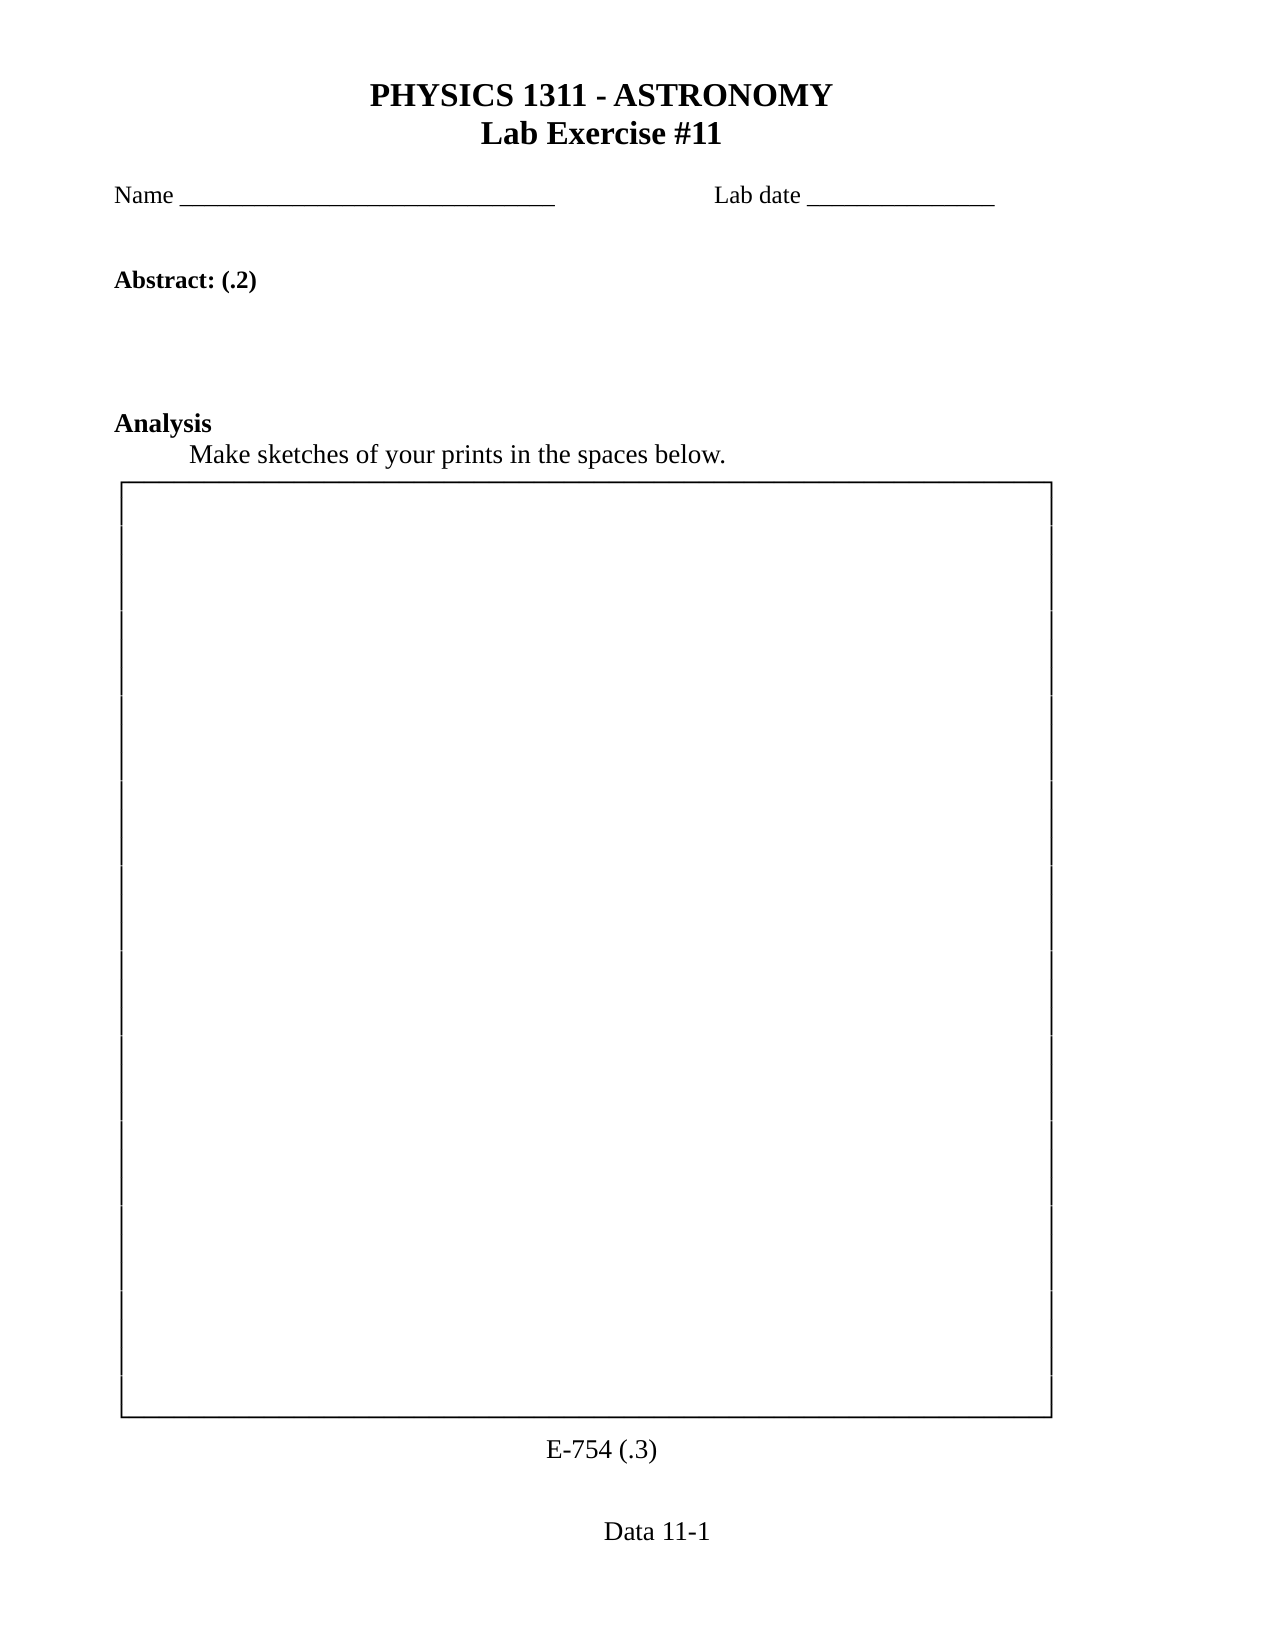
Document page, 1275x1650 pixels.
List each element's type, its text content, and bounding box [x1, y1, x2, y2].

text │ │ [114, 980, 121, 1008]
text │ │ [114, 1291, 121, 1320]
text │ │ [114, 1263, 121, 1291]
text │ │ [114, 583, 121, 611]
text │ │ [122, 555, 1051, 583]
text E-754 (.3) [114, 1433, 1200, 1464]
text │ │ [122, 1008, 1051, 1036]
text │ │ [122, 1121, 1051, 1150]
text │ │ [1052, 583, 1200, 611]
text │ │ [114, 838, 121, 866]
text │ │ [114, 640, 121, 668]
text │ │ [122, 725, 1051, 753]
text │ │ [1052, 611, 1200, 640]
text │ │ [122, 1263, 1051, 1291]
text │ │ [1052, 1121, 1200, 1150]
text │ │ [1052, 1065, 1200, 1093]
text │ │ [122, 1065, 1051, 1093]
text │ │ [114, 1150, 121, 1178]
text │ │ [1052, 980, 1200, 1008]
text │ │ [122, 1150, 1051, 1178]
text │ │ [114, 923, 121, 951]
text │ │ [122, 611, 1051, 640]
text │ │ [122, 1291, 1051, 1320]
text │ │ [1052, 753, 1200, 781]
text │ │ [1052, 668, 1200, 696]
text │ │ [1052, 1348, 1200, 1376]
text │ │ [122, 781, 1051, 810]
text │ │ [114, 810, 121, 838]
text │ │ [114, 781, 121, 810]
text │ │ [122, 866, 1051, 895]
text ┌─────────────────────────────────────────────────────────────┐ [114, 470, 1200, 498]
text Lab Exercise #11 [114, 113, 1200, 152]
text │ │ [122, 640, 1051, 668]
text │ │ [1052, 498, 1200, 526]
text │ │ [1052, 1320, 1200, 1348]
text Name ______________________________ Lab date _______________ [114, 180, 1200, 209]
text │ │ [122, 895, 1051, 923]
text │ │ [122, 1206, 1051, 1235]
text │ │ [1052, 1008, 1200, 1036]
text Analysis [114, 407, 1200, 439]
text │ │ [1052, 725, 1200, 753]
text │ │ [114, 1235, 121, 1263]
text │ │ [122, 1178, 1051, 1206]
text └─────────────────────────────────────────────────────────────┘ [114, 1405, 1200, 1433]
text │ │ [114, 1121, 121, 1150]
text │ │ [114, 895, 121, 923]
text │ │ [114, 1065, 121, 1093]
text │ │ [122, 1036, 1051, 1065]
text │ │ [122, 838, 1051, 866]
text │ │ [1052, 1291, 1200, 1320]
text │ │ [1052, 1376, 1200, 1405]
text │ │ [114, 951, 121, 980]
text │ │ [114, 555, 121, 583]
text │ │ [114, 1320, 121, 1348]
text │ │ [114, 526, 121, 555]
text │ │ [114, 753, 121, 781]
text │ │ [1052, 810, 1200, 838]
text │ │ [122, 696, 1051, 725]
text │ │ [1052, 781, 1200, 810]
text │ │ [114, 1206, 121, 1235]
text │ │ [1052, 1206, 1200, 1235]
text Make sketches of your prints in the spaces below. [114, 439, 1200, 470]
text │ │ [122, 526, 1051, 555]
text │ │ [1052, 951, 1200, 980]
text │ │ [114, 1178, 121, 1206]
text │ │ [122, 980, 1051, 1008]
text │ │ [122, 498, 1051, 526]
text │ │ [1052, 1263, 1200, 1291]
text │ │ [122, 668, 1051, 696]
text │ │ [114, 1008, 121, 1036]
text │ │ [114, 725, 121, 753]
text │ │ [122, 1093, 1051, 1121]
text │ │ [114, 668, 121, 696]
text │ │ [122, 923, 1051, 951]
text Abstract: (.2) [114, 265, 1200, 294]
text │ │ [122, 1348, 1051, 1376]
text │ │ [114, 1348, 121, 1376]
text │ │ [1052, 1235, 1200, 1263]
text │ │ [1052, 555, 1200, 583]
text │ │ [1052, 866, 1200, 895]
text │ │ [1052, 640, 1200, 668]
text │ │ [114, 696, 121, 725]
text │ │ [1052, 1093, 1200, 1121]
text │ │ [122, 583, 1051, 611]
text │ │ [1052, 895, 1200, 923]
text │ │ [114, 1093, 121, 1121]
text │ │ [1052, 838, 1200, 866]
text │ │ [122, 951, 1051, 980]
text │ │ [1052, 923, 1200, 951]
text │ │ [122, 753, 1051, 781]
text PHYSICS 1311 - ASTRONOMY [114, 75, 1200, 113]
text │ │ [122, 1376, 1051, 1405]
text │ │ [122, 810, 1051, 838]
text │ │ [114, 498, 121, 526]
text │ │ [122, 1235, 1051, 1263]
text │ │ [114, 866, 121, 895]
text │ │ [1052, 1178, 1200, 1206]
text │ │ [1052, 1150, 1200, 1178]
text │ │ [114, 1036, 121, 1065]
text │ │ [1052, 696, 1200, 725]
text │ │ [114, 611, 121, 640]
text │ │ [122, 1320, 1051, 1348]
text │ │ [1052, 1036, 1200, 1065]
text │ │ [1052, 526, 1200, 555]
text │ │ [114, 1376, 121, 1405]
